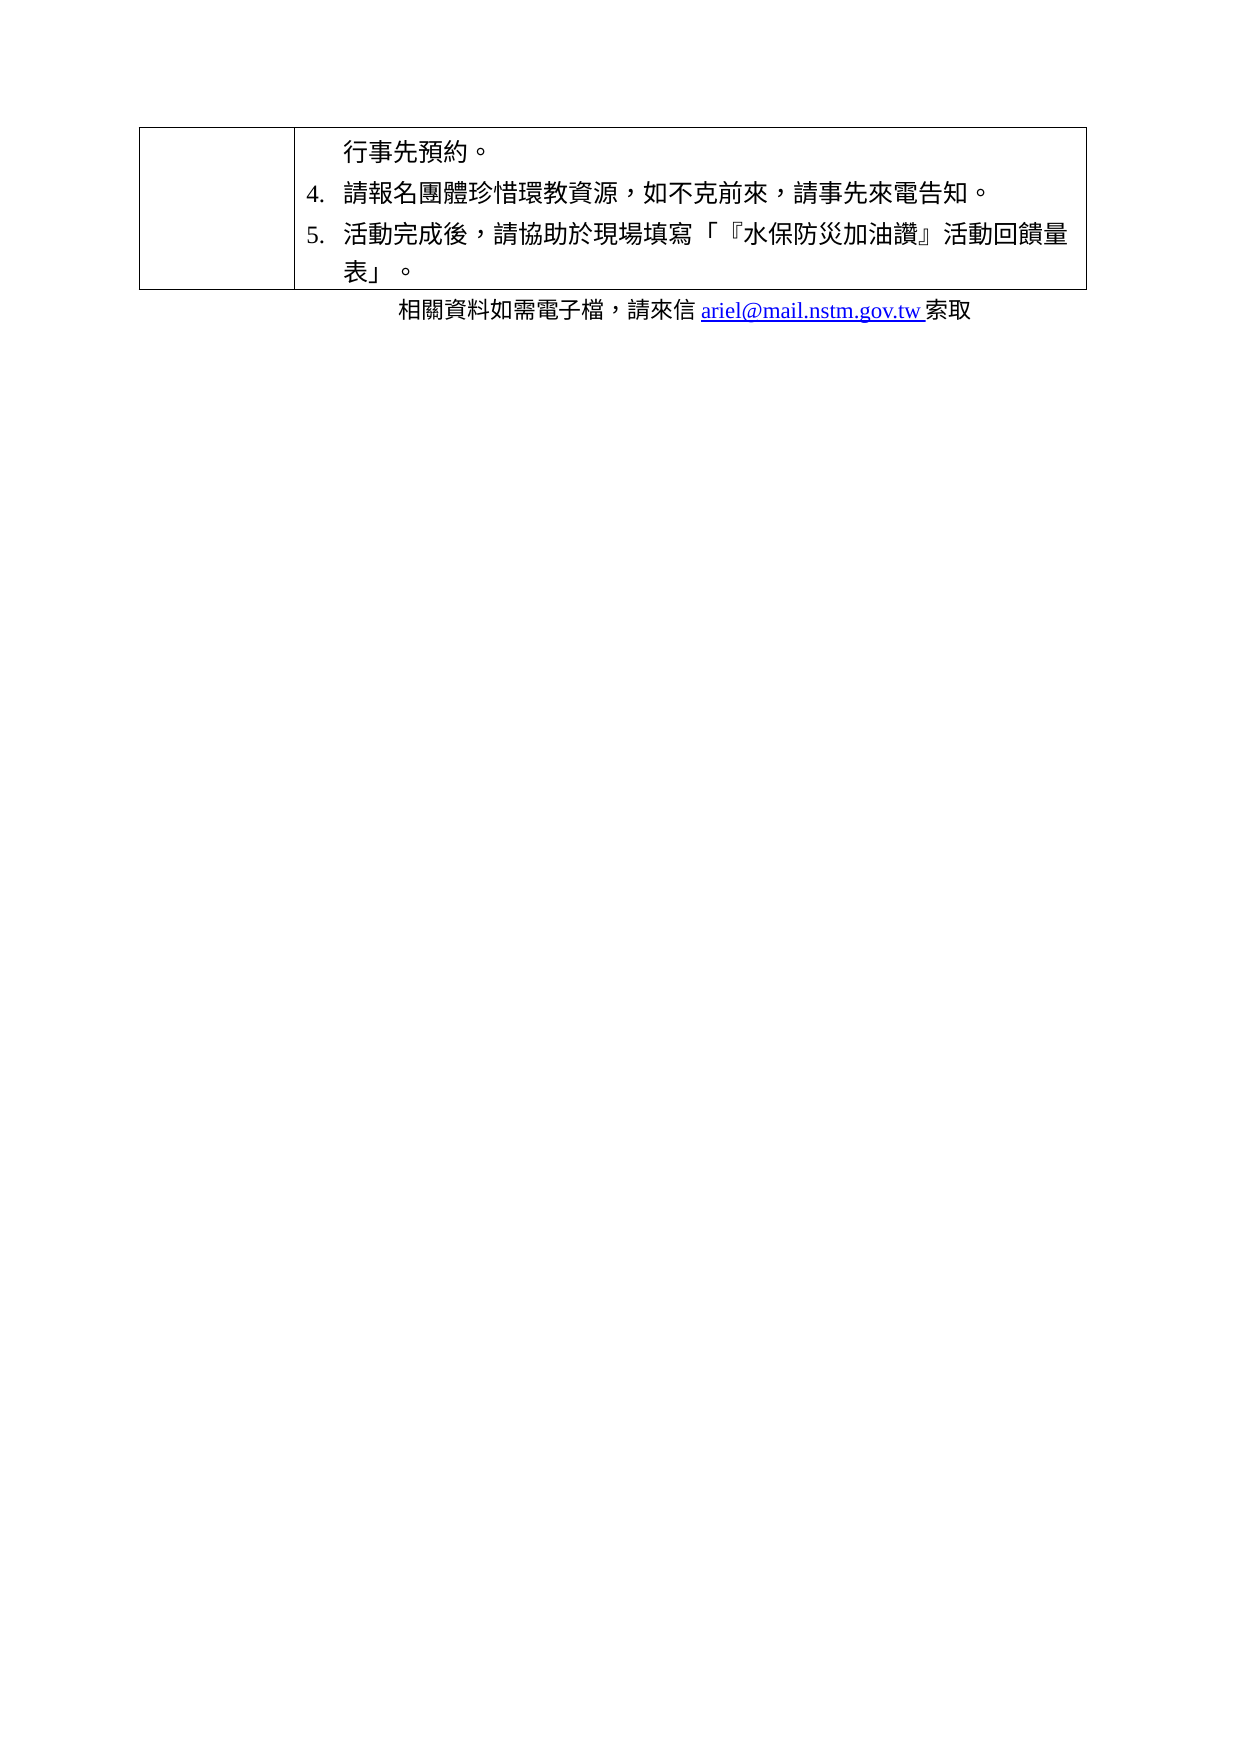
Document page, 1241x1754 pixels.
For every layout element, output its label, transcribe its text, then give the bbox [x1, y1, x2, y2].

text 相關資料如需電子檔，請來信ariel@mail.nstm.gov.tw索取 [177, 290, 971, 328]
table_cell [140, 128, 294, 289]
table_cell 貴校(班)報名參加本活動，需經本館以電子郵件確認，方完成申請。 本活動於本館北館6樓「莫拉克風災紀念館」展廳內進行，團體請於活動時間前五分鐘前於「莫拉克風災紀念館」展廳入口前集合完畢，等候人員引導入場，以利活動準時進行。 本活動所需時間約為90分鐘，建議可另行安排其他展廳參觀，如行動愛地球-氣候變遷展示廳；如參觀其他展廳需導覽服務，請另行事先預約。 請報名團體珍惜環教資源，如不克前來，請事先來電告知。 活動完成後，請協助於現場填寫「『水保防災加油讚』活動回饋量表」。 [295, 128, 1086, 289]
